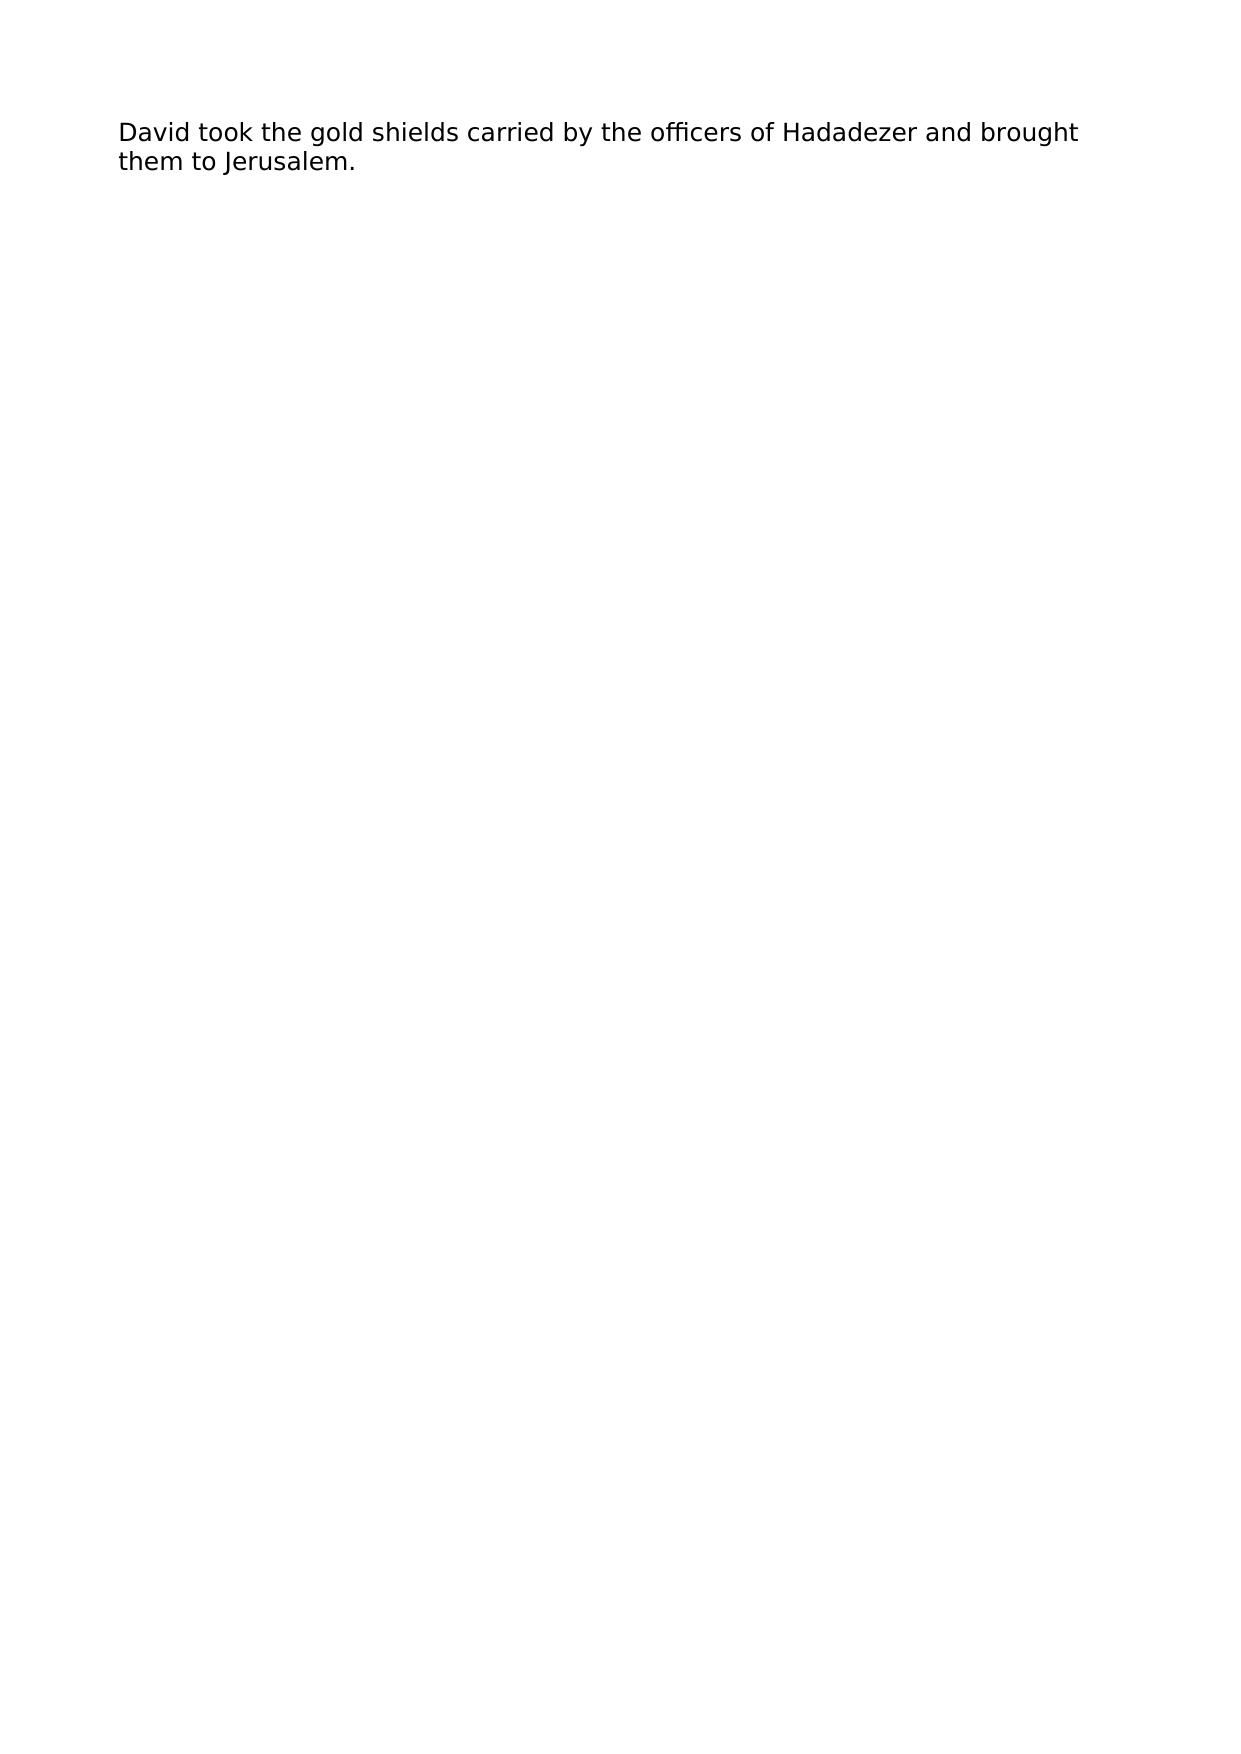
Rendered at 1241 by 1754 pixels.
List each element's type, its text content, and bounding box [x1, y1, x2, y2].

text David took the gold shields carried by the officers of Hadadezer and brought them to Jerusalem. [118, 118, 1122, 176]
